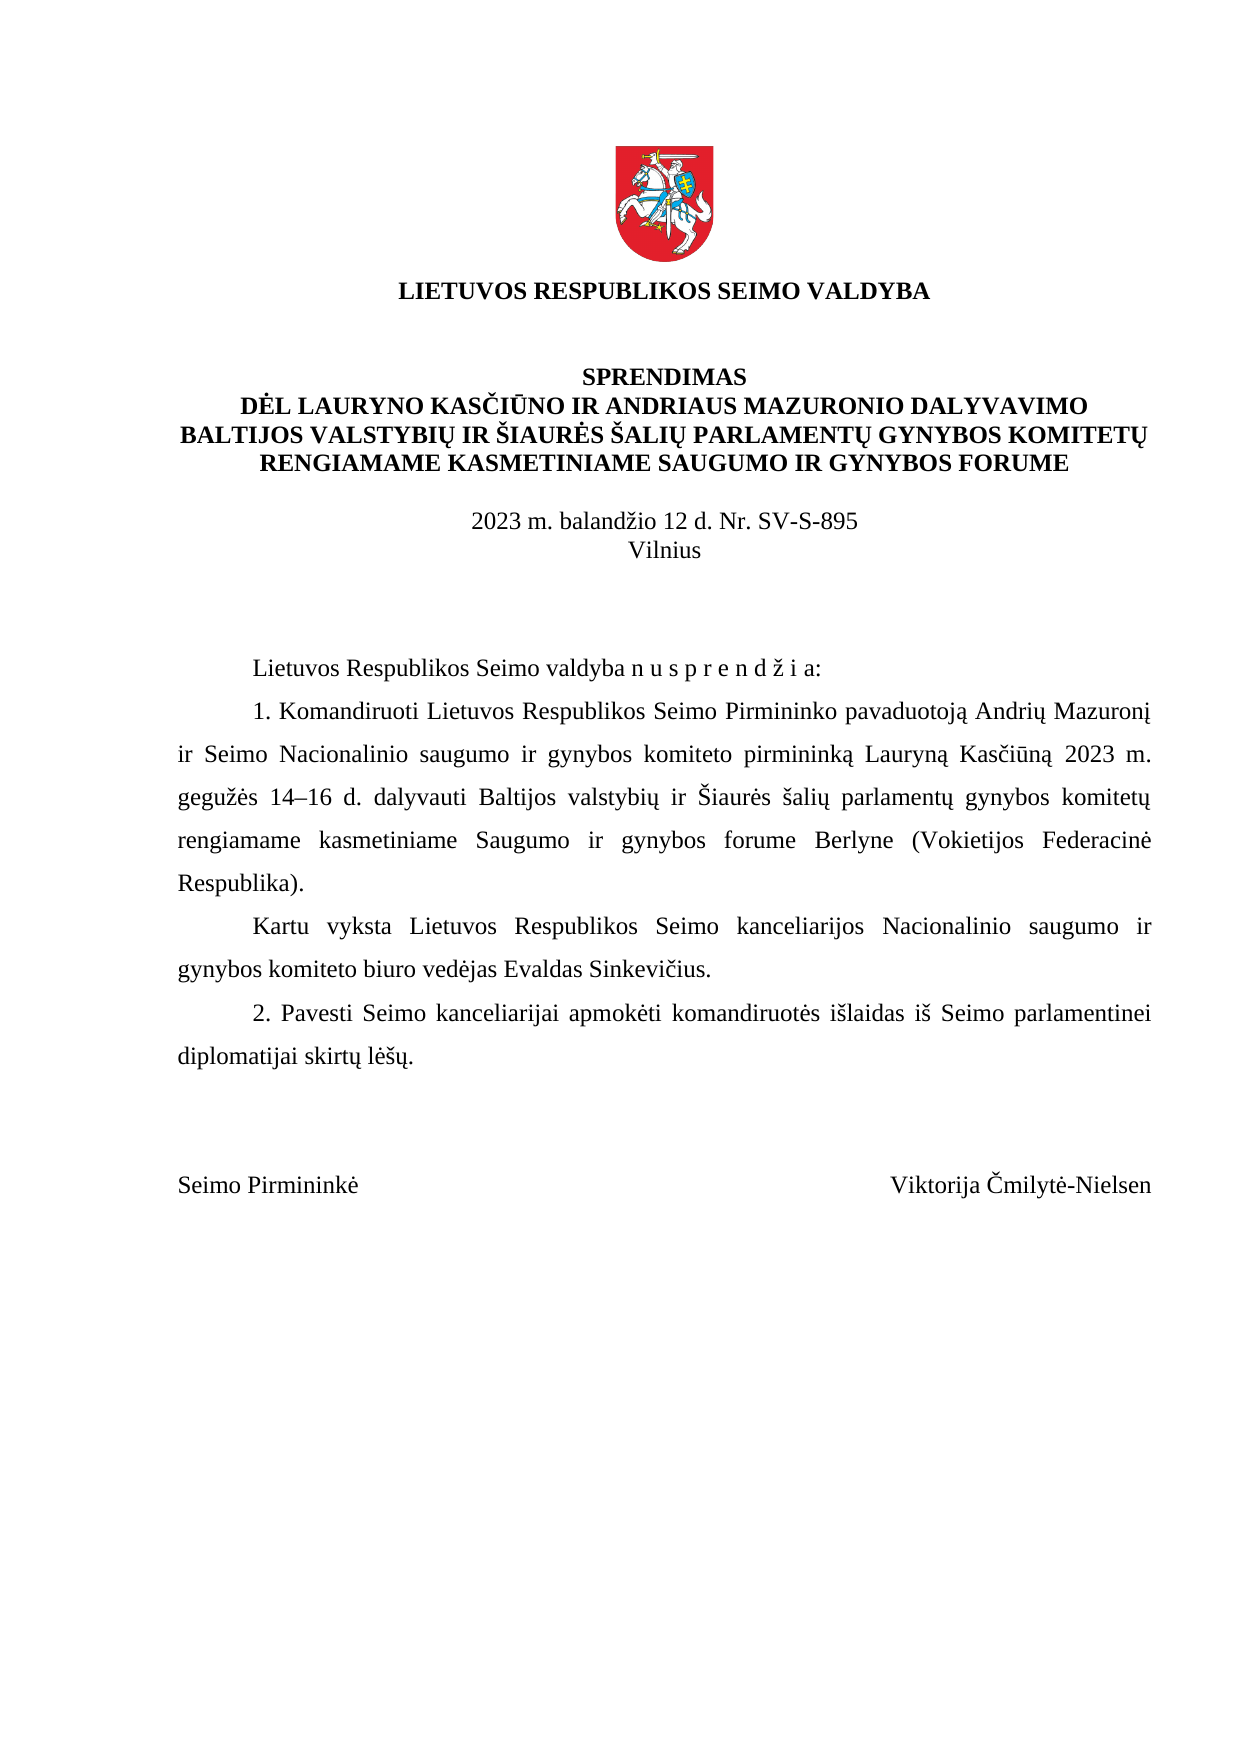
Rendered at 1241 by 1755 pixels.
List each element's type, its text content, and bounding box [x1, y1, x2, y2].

text 1. Komandiruoti Lietuvos Respublikos Seimo Pirmininko pavaduotoją Andrių Mazuronį ir Seimo Nacionalinio saugumo ir gynybos komiteto pirmininką Lauryną Kasčiūną 2023 m. gegužės 14–16 d. dalyvauti Baltijos valstybių ir Šiaurės šalių parlamentų gynybos komitetų rengiamame kasmetiniame Saugumo ir gynybos forume Berlyne (Vokietijos Federacinė Respublika). [177, 696, 1152, 897]
text Lietuvos Respublikos Seimo valdyba nusprendžia: [177, 653, 1152, 681]
text Vilnius [177, 535, 1152, 563]
text Kartu vyksta Lietuvos Respublikos Seimo kanceliarijos Nacionalinio saugumo ir gynybos komiteto biuro vedėjas Evaldas Sinkevičius. [177, 911, 1152, 983]
text SPRENDIMAS [177, 362, 1152, 391]
text 2023 m. balandžio 12 d. Nr. SV-S-895 [177, 506, 1152, 535]
text Seimo Pirmininkė Viktorija Čmilytė-Nielsen [177, 1170, 1152, 1199]
text 2. Pavesti Seimo kanceliarijai apmokėti komandiruotės išlaidas iš Seimo parlamentinei diplomatijai skirtų lėšų. [177, 998, 1152, 1069]
text LIETUVOS RESPUBLIKOS SEIMO VALDYBA [177, 276, 1152, 305]
text DĖL LAURYNO KasčiūnO IR AndriAUS MazuronIO dalyvaVIMO Baltijos valstybių ir Šiaurės šalių PARLAMENTŲ GYNYBOS KOMITETŲ RENGIAMAME KASMETINIAME SAUGUMO IR GYNYBOS FORUME [177, 391, 1152, 477]
